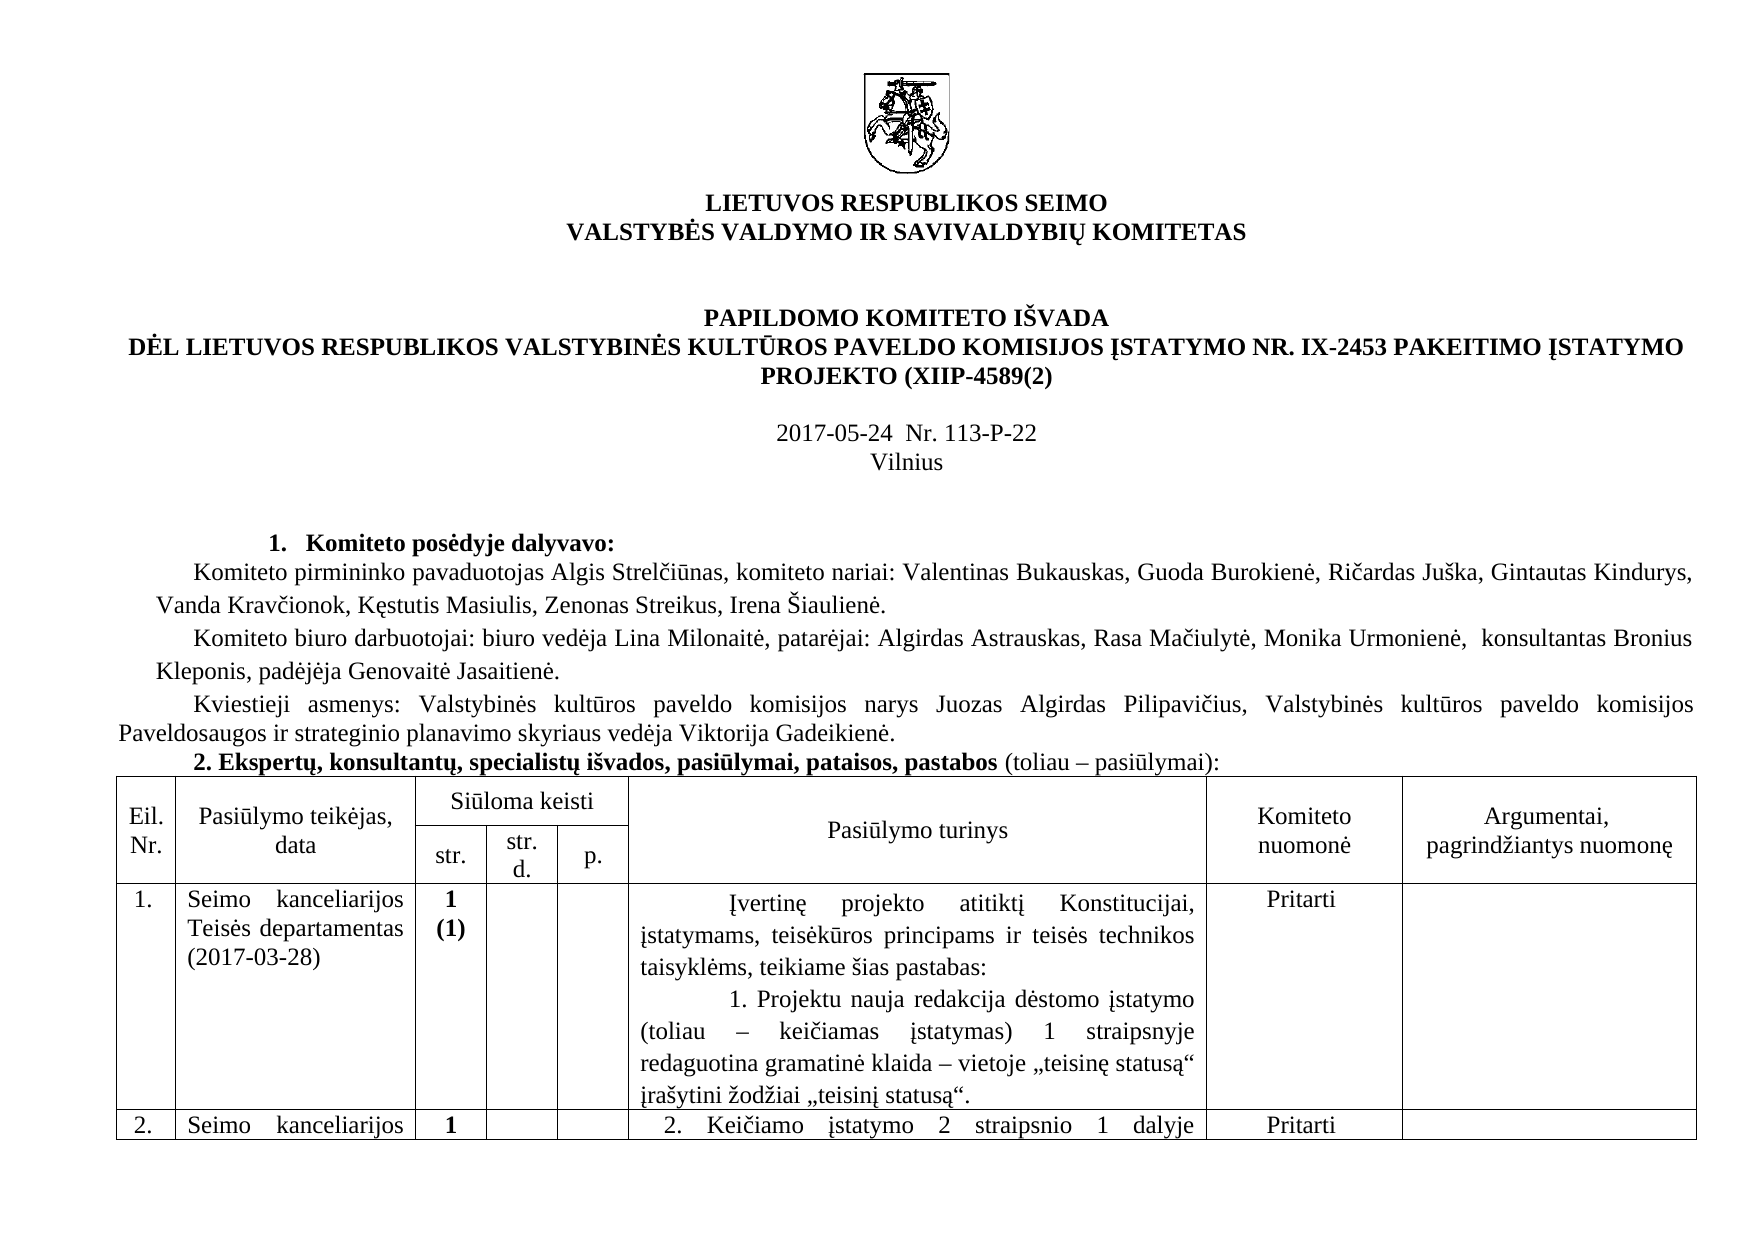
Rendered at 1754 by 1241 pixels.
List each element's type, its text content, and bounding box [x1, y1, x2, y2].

table_header Pasiūlymo teikėjas, data [176, 777, 415, 883]
table_header Pasiūlymo turinys [629, 777, 1206, 883]
table_header Siūloma keisti [416, 777, 628, 825]
table_cell 1 [416, 1110, 486, 1139]
table_cell Seimo kanceliarijos Teisės departamentas (2017-03-28) [176, 884, 415, 1109]
table_cell [558, 884, 628, 1109]
table_cell [487, 1110, 557, 1139]
table_header Eil. Nr. [117, 777, 175, 883]
text DĖL LIETUVOS RESPUBLIKOS VALSTYBINĖS KULTŪROS PAVELDO KOMISIJOS ĮSTATYMO NR. IX-2453 PAKEITIMO ĮSTATYMO PROJEKTO (XIIP-4589(2) [118, 332, 1695, 389]
table_cell str. [416, 826, 486, 883]
text PAPILDOMO KOMITETO IŠVADA [118, 303, 1695, 332]
text 2. Ekspertų, konsultantų, specialistų išvados, pasiūlymai, pataisos, pastabos (toliau – pasiūlymai): [118, 747, 1695, 776]
table_cell 2. Keičiamo įstatymo 2 straipsnio 1 dalyje [629, 1110, 1206, 1139]
list Komiteto posėdyje dalyvavo: [193, 528, 1695, 557]
text Komiteto pirmininko pavaduotojas Algis Strelčiūnas, komiteto nariai: Valentinas Bukauskas, Guoda Burokienė, Ričardas Juška, Gintautas Kindurys, Vanda Kravčionok, Kęstutis Masiulis, Zenonas Streikus, Irena Šiaulienė. [156, 557, 1695, 619]
table_cell [487, 884, 557, 1109]
text LIETUVOS RESPUBLIKOS SEIMO [118, 188, 1695, 217]
table_cell p. [558, 826, 628, 883]
table_cell Seimo kanceliarijos [176, 1110, 415, 1139]
table_cell Pritarti [1207, 1110, 1402, 1139]
text Valstybės valdymo ir savivaldybių komitetas [118, 217, 1695, 246]
text Vilnius [118, 447, 1695, 476]
table_cell Pritarti [1207, 884, 1402, 1109]
text Komiteto biuro darbuotojai: biuro vedėja Lina Milonaitė, patarėjai: Algirdas Astrauskas, Rasa Mačiulytė, Monika Urmonienė, konsultantas Bronius Kleponis, padėjėja Genovaitė Jasaitienė. [156, 623, 1695, 685]
table_cell str. d. [487, 826, 557, 883]
table_cell 1 (1) [416, 884, 486, 1109]
table_cell 1. [117, 884, 175, 1109]
table_cell [1403, 1110, 1696, 1139]
text 2017-05-24 Nr. 113-P-22 [118, 418, 1695, 447]
table_cell Įvertinę projekto atitiktį Konstitucijai, įstatymams, teisėkūros principams ir teisės technikos taisyklėms, teikiame šias pastabas: 1. Projektu nauja redakcija dėstomo įstatymo (toliau – keičiamas įstatymas) 1 straipsnyje redaguotina gramatinė klaida – vietoje „teisinę statusą“ įrašytini žodžiai „teisinį statusą“. [629, 884, 1206, 1109]
table_cell 2. [117, 1110, 175, 1139]
table_cell [1403, 884, 1696, 1109]
table_cell [558, 1110, 628, 1139]
text Kviestieji asmenys: Valstybinės kultūros paveldo komisijos narys Juozas Algirdas Pilipavičius, Valstybinės kultūros paveldo komisijos Paveldosaugos ir strateginio planavimo skyriaus vedėja Viktorija Gadeikienė. [118, 689, 1695, 747]
table_header Komiteto nuomonė [1207, 777, 1402, 883]
table_header Argumentai, pagrindžiantys nuomonę [1403, 777, 1696, 883]
